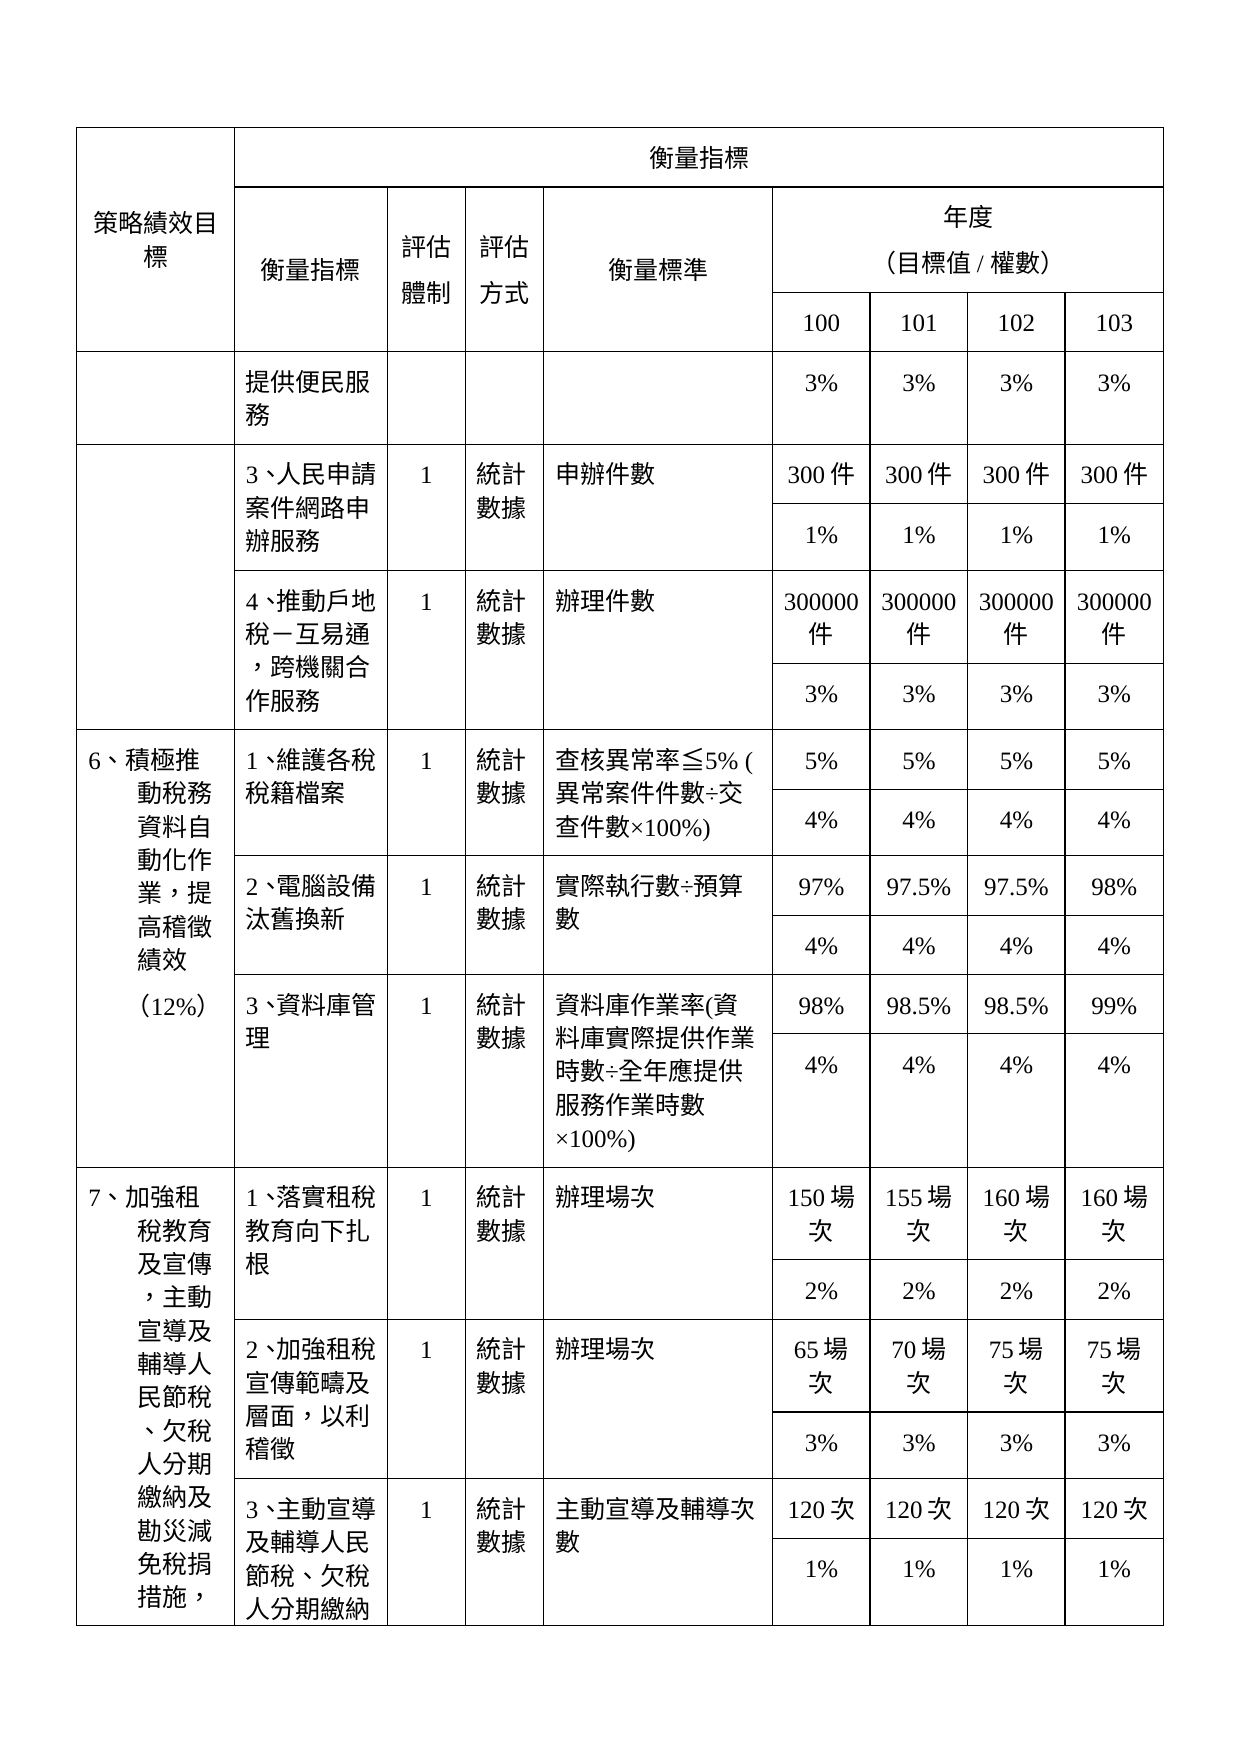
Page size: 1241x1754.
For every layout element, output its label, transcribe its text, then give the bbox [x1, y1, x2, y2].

table_cell [77, 445, 234, 570]
table_cell [77, 352, 234, 444]
table_cell 100 [773, 293, 869, 351]
table_cell 75場次 [968, 1320, 1064, 1411]
table_cell 120次 [773, 1479, 869, 1537]
table_cell 1 [388, 856, 465, 974]
table_cell 3% [1066, 664, 1163, 729]
table_cell 3% [871, 1413, 967, 1478]
table_cell [544, 352, 772, 444]
table_cell 4% [968, 1034, 1064, 1167]
table_cell 3、主動宣導及輔導人民節稅、欠稅人分期繳納 [235, 1479, 387, 1625]
table_cell 統計數據 [466, 856, 543, 974]
table_cell 300件 [871, 445, 967, 503]
table_cell 4% [1066, 916, 1163, 974]
table_cell 統計數據 [466, 730, 543, 855]
table_cell 4% [968, 916, 1064, 974]
table_cell 1% [773, 1539, 869, 1625]
table_cell 1、落實租稅教育向下扎根 [235, 1168, 387, 1319]
table_cell 3、資料庫管理 [235, 975, 387, 1167]
table_cell 155場次 [871, 1168, 967, 1259]
table_cell 2% [968, 1260, 1064, 1319]
table_cell 3% [773, 352, 869, 444]
table_cell 查核異常率≦5% (異常案件件數÷交查件數×100%) [544, 730, 772, 855]
table_cell 1% [1066, 1539, 1163, 1625]
table_cell 積極推動稅務資料自動化作業，提高稽徵績效 （12%） [77, 730, 234, 1167]
table_cell 98.5% [871, 975, 967, 1033]
table_cell 1 [388, 730, 465, 855]
table_cell 1 [388, 1479, 465, 1625]
table_cell 2、電腦設備汰舊換新 [235, 856, 387, 974]
table_cell 3、人民申請案件網路申辦服務 [235, 445, 387, 570]
table_cell 統計數據 [466, 1479, 543, 1625]
table_cell 統計數據 [466, 1320, 543, 1478]
table_cell 1 [388, 1320, 465, 1478]
table_cell 辦理場次 [544, 1168, 772, 1319]
table_cell 3% [1066, 1413, 1163, 1478]
table_cell 1% [773, 504, 869, 570]
table_cell 年度 （目標值 / 權數） [773, 188, 1163, 292]
table_cell 4% [773, 916, 869, 974]
table_cell [388, 352, 465, 444]
table_cell 2、加強租稅宣傳範疇及層面，以利稽徵 [235, 1320, 387, 1478]
table_cell 4% [1066, 790, 1163, 855]
table_cell [77, 570, 234, 729]
table_cell 120次 [871, 1479, 967, 1537]
table_cell 1% [968, 1539, 1064, 1625]
table_cell 300000件 [968, 571, 1064, 662]
table_cell 1% [871, 504, 967, 570]
table_cell 97.5% [871, 856, 967, 914]
table_cell 申辦件數 [544, 445, 772, 570]
table_cell 103 [1066, 293, 1163, 351]
table_header 策略績效目標 [77, 128, 234, 351]
table_cell 1 [388, 445, 465, 570]
table_cell 70場次 [871, 1320, 967, 1411]
table_cell 統計數據 [466, 975, 543, 1167]
table_cell 3% [773, 1413, 869, 1478]
table_cell 提供便民服務 [235, 352, 387, 444]
table_cell 120次 [968, 1479, 1064, 1537]
table_cell 99% [1066, 975, 1163, 1033]
table_cell 4% [1066, 1034, 1163, 1167]
table_cell 主動宣導及輔導次數 [544, 1479, 772, 1625]
table_cell 160場次 [968, 1168, 1064, 1259]
table_cell 4% [871, 1034, 967, 1167]
table_cell 300000件 [871, 571, 967, 662]
table_cell 3% [1066, 352, 1163, 444]
table_cell [466, 352, 543, 444]
table_cell 5% [968, 730, 1064, 788]
table_cell 3% [773, 664, 869, 729]
table_cell 150場次 [773, 1168, 869, 1259]
table_cell 3% [968, 664, 1064, 729]
table_cell 102 [968, 293, 1064, 351]
table_cell 辦理場次 [544, 1320, 772, 1478]
table_cell 2% [1066, 1260, 1163, 1319]
table_cell 75場次 [1066, 1320, 1163, 1411]
table_cell 1% [871, 1539, 967, 1625]
table_cell 4% [773, 790, 869, 855]
table_cell 3% [871, 352, 967, 444]
table_cell 1% [968, 504, 1064, 570]
table_cell 1、維護各稅稅籍檔案 [235, 730, 387, 855]
table_cell 4% [871, 790, 967, 855]
table_cell 辦理件數 [544, 571, 772, 729]
table_cell 98.5% [968, 975, 1064, 1033]
table_cell 300件 [773, 445, 869, 503]
table_cell 評估 體制 [388, 188, 465, 351]
table_cell 1% [1066, 504, 1163, 570]
table_cell 4、推動戶地稅－互易通，跨機關合作服務 [235, 571, 387, 729]
table_cell 統計數據 [466, 445, 543, 570]
table_cell 加強租稅教育及宣傳，主動宣導及輔導人民節稅、欠稅人分期繳納及勘災減免稅捐措施， [77, 1168, 234, 1625]
table_cell 300000件 [773, 571, 869, 662]
table_cell 統計數據 [466, 1168, 543, 1319]
table_cell 2% [871, 1260, 967, 1319]
table_cell 120次 [1066, 1479, 1163, 1537]
table_cell 300件 [1066, 445, 1163, 503]
table_cell 1 [388, 571, 465, 729]
table_cell 實際執行數÷預算數 [544, 856, 772, 974]
table_cell 5% [773, 730, 869, 788]
table_cell 160場次 [1066, 1168, 1163, 1259]
table_cell 衡量標準 [544, 188, 772, 351]
table_cell 1 [388, 975, 465, 1167]
table_cell 3% [968, 352, 1064, 444]
table_cell 3% [968, 1413, 1064, 1478]
table_cell 97% [773, 856, 869, 914]
table_cell 2% [773, 1260, 869, 1319]
table_cell 4% [871, 916, 967, 974]
table_cell 101 [871, 293, 967, 351]
table_cell 98% [773, 975, 869, 1033]
table_cell 300000件 [1066, 571, 1163, 662]
table_cell 65場次 [773, 1320, 869, 1411]
table_cell 98% [1066, 856, 1163, 914]
table_cell 統計數據 [466, 571, 543, 729]
table_cell 評估 方式 [466, 188, 543, 351]
table_cell 1 [388, 1168, 465, 1319]
table_cell 4% [773, 1034, 869, 1167]
table_cell 300件 [968, 445, 1064, 503]
table_cell 5% [871, 730, 967, 788]
table_header 衡量指標 [235, 128, 1163, 186]
table_cell 衡量指標 [235, 188, 387, 351]
table_cell 3% [871, 664, 967, 729]
table_cell 5% [1066, 730, 1163, 788]
table_cell 97.5% [968, 856, 1064, 914]
table_cell 4% [968, 790, 1064, 855]
table_cell 資料庫作業率(資料庫實際提供作業時數÷全年應提供服務作業時數×100%) [544, 975, 772, 1167]
